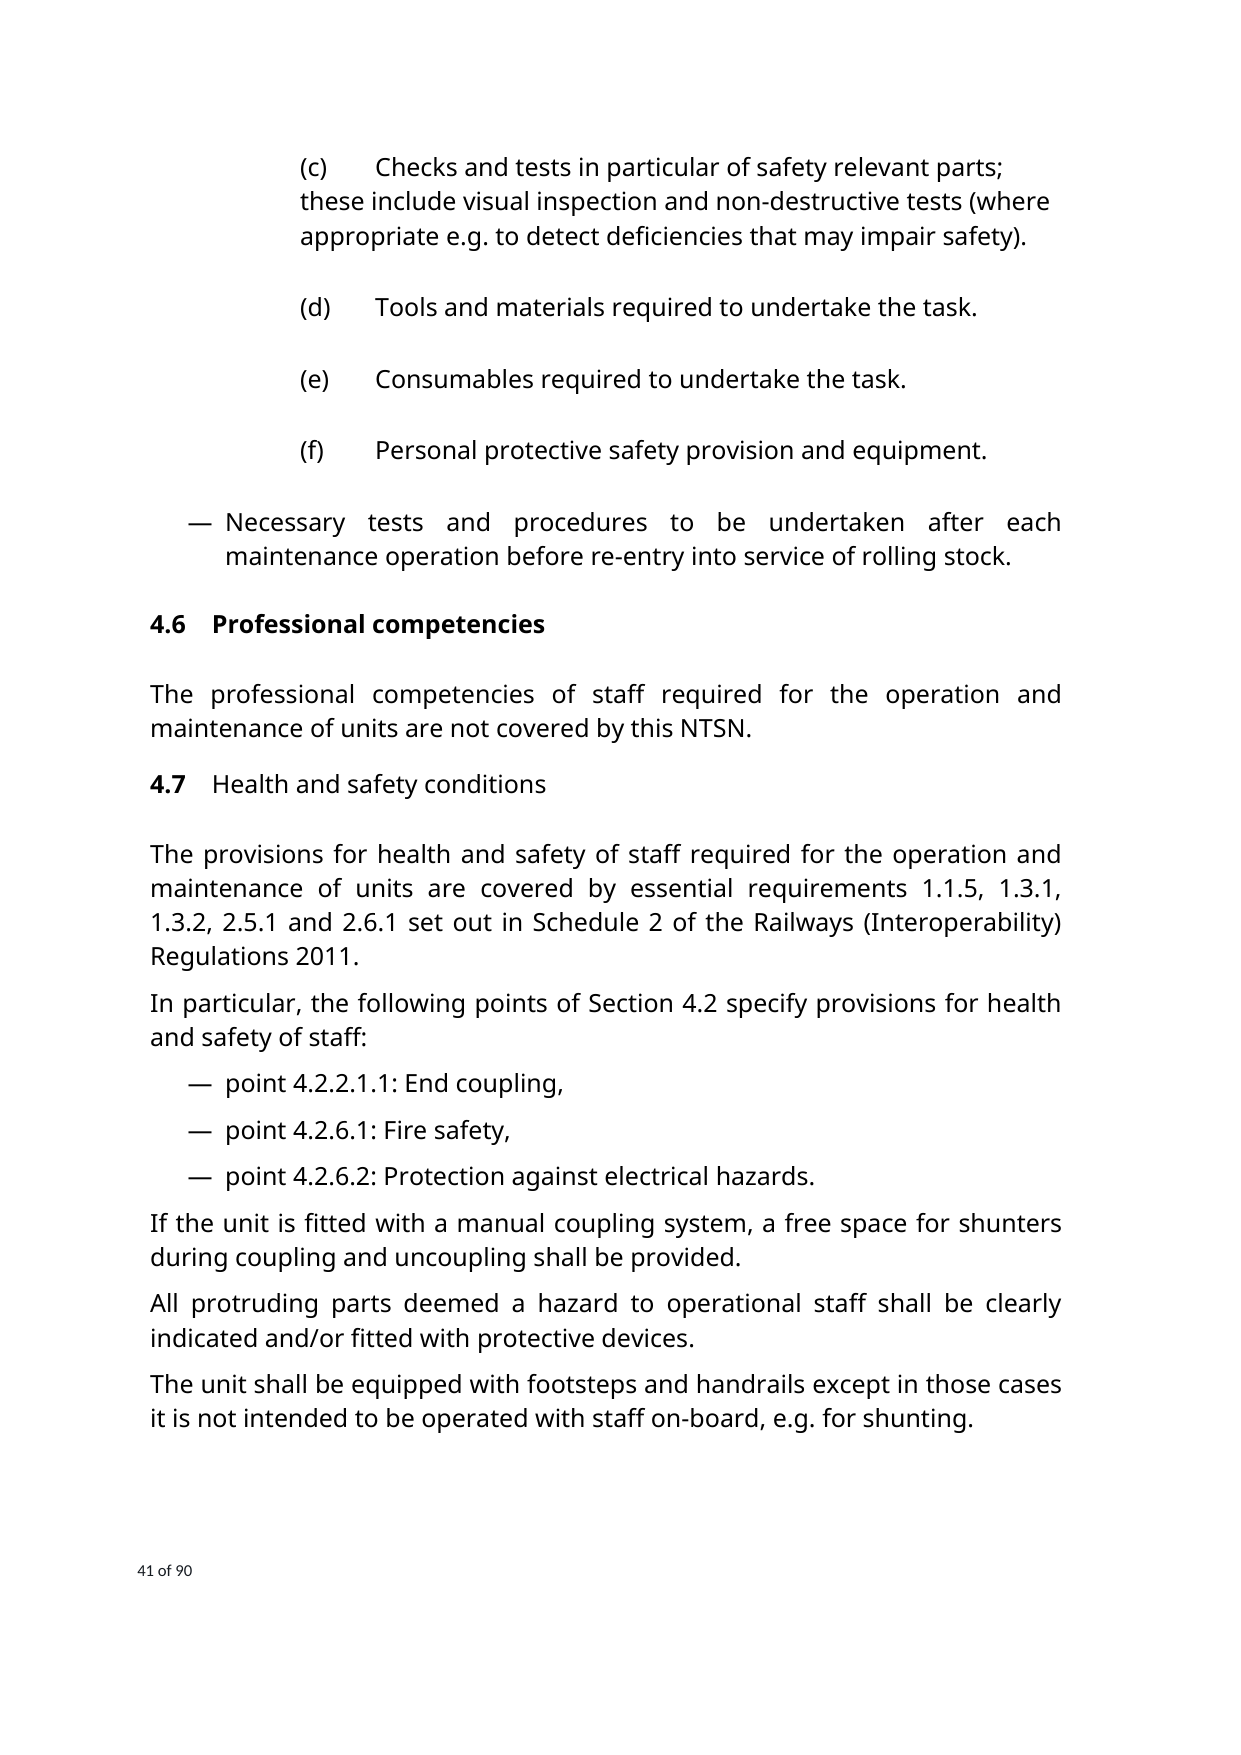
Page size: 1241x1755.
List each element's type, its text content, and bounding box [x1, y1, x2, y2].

text The provisions for health and safety of staff required for the operation and maintenance of units are covered by essential requirements 1.1.5, 1.3.1, 1.3.2, 2.5.1 and 2.6.1 set out in Schedule 2 of the Railways (Interoperability) Regulations 2011. [150, 836, 1063, 973]
text The unit shall be equipped with footsteps and handrails except in those cases it is not intended to be operated with staff on-board, e.g. for shunting. [150, 1367, 1063, 1435]
text The professional competencies of staff required for the operation and maintenance of units are not covered by this NTSN. [150, 677, 1063, 745]
list Professional competencies [150, 610, 1063, 639]
list Consumables required to undertake the task. [300, 361, 1063, 395]
list point 4.2.2.1.1: End coupling, [187, 1066, 1063, 1100]
list Personal protective safety provision and equipment. [300, 433, 1063, 467]
list Necessary tests and procedures to be undertaken after each maintenance operation before re-entry into service of rolling stock. [187, 504, 1063, 572]
text If the unit is fitted with a manual coupling system, a free space for shunters during coupling and uncoupling shall be provided. [150, 1206, 1063, 1274]
text All protruding parts deemed a hazard to operational staff shall be clearly indicated and/or fitted with protective devices. [150, 1286, 1063, 1354]
text In particular, the following points of Section 4.2 specify provisions for health and safety of staff: [150, 985, 1063, 1053]
list point 4.2.6.1: Fire safety, [187, 1112, 1063, 1146]
list Checks and tests in particular of safety relevant parts; these include visual inspection and non-destructive tests (where appropriate e.g. to detect deficiencies that may impair safety). [300, 150, 1063, 252]
list Health and safety conditions [150, 770, 1063, 799]
list point 4.2.6.2: Protection against electrical hazards. [187, 1159, 1063, 1193]
list Tools and materials required to undertake the task. [300, 290, 1063, 324]
